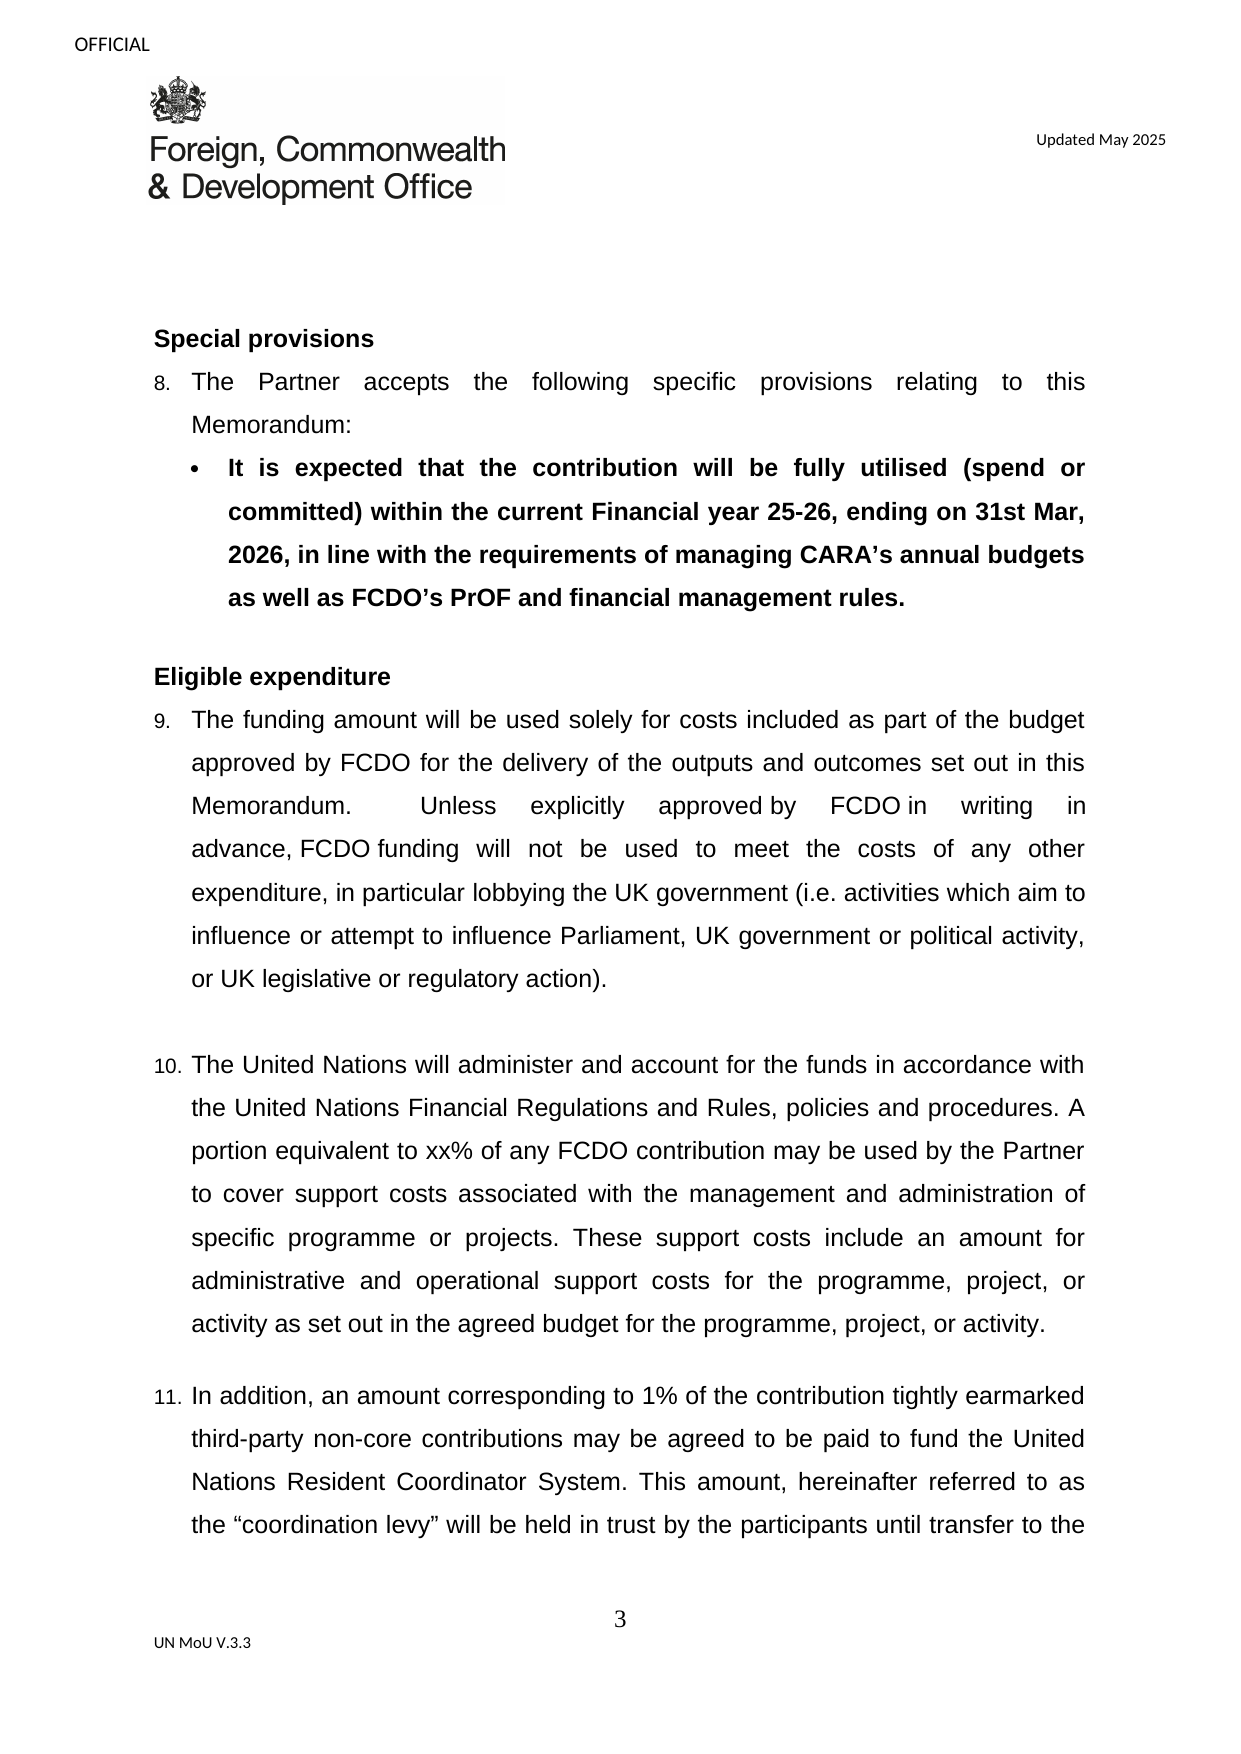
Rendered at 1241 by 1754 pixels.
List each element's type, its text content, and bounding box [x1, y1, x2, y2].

list The funding amount will be used solely for costs included as part of the budget approved by FCDO for the delivery of the outputs and outcomes set out in this Memorandum. Unless explicitly approved by FCDO in writing in advance, FCDO funding will not be used to meet the costs of any other expenditure, in particular lobbying the UK government (i.e. activities which aim to influence or attempt to influence Parliament, UK government or political activity, or UK legislative or regulatory action). [153, 705, 1087, 992]
text Special provisions [153, 324, 1087, 353]
list The United Nations will administer and account for the funds in accordance with the United Nations Financial Regulations and Rules, policies and procedures. A portion equivalent to xx% of any FCDO contribution may be used by the Partner to cover support costs associated with the management and administration of specific programme or projects. These support costs include an amount for administrative and operational support costs for the programme, project, or activity as set out in the agreed budget for the programme, project, or activity. [153, 1050, 1087, 1337]
list The Partner accepts the following specific provisions relating to this Memorandum: [153, 367, 1087, 439]
list It is expected that the contribution will be fully utilised (spend or committed) within the current Financial year 25-26, ending on 31st Mar, 2026, in line with the requirements of managing CARA’s annual budgets as well as FCDO’s PrOF and financial management rules. [191, 453, 1087, 612]
list In addition, an amount corresponding to 1% of the contribution tightly earmarked third-party non-core contributions may be agreed to be paid to fund the United Nations Resident Coordinator System. This amount, hereinafter referred to as the “coordination levy” will be held in trust by the participants until transfer to the [153, 1381, 1087, 1539]
text Eligible expenditure [153, 662, 1087, 691]
